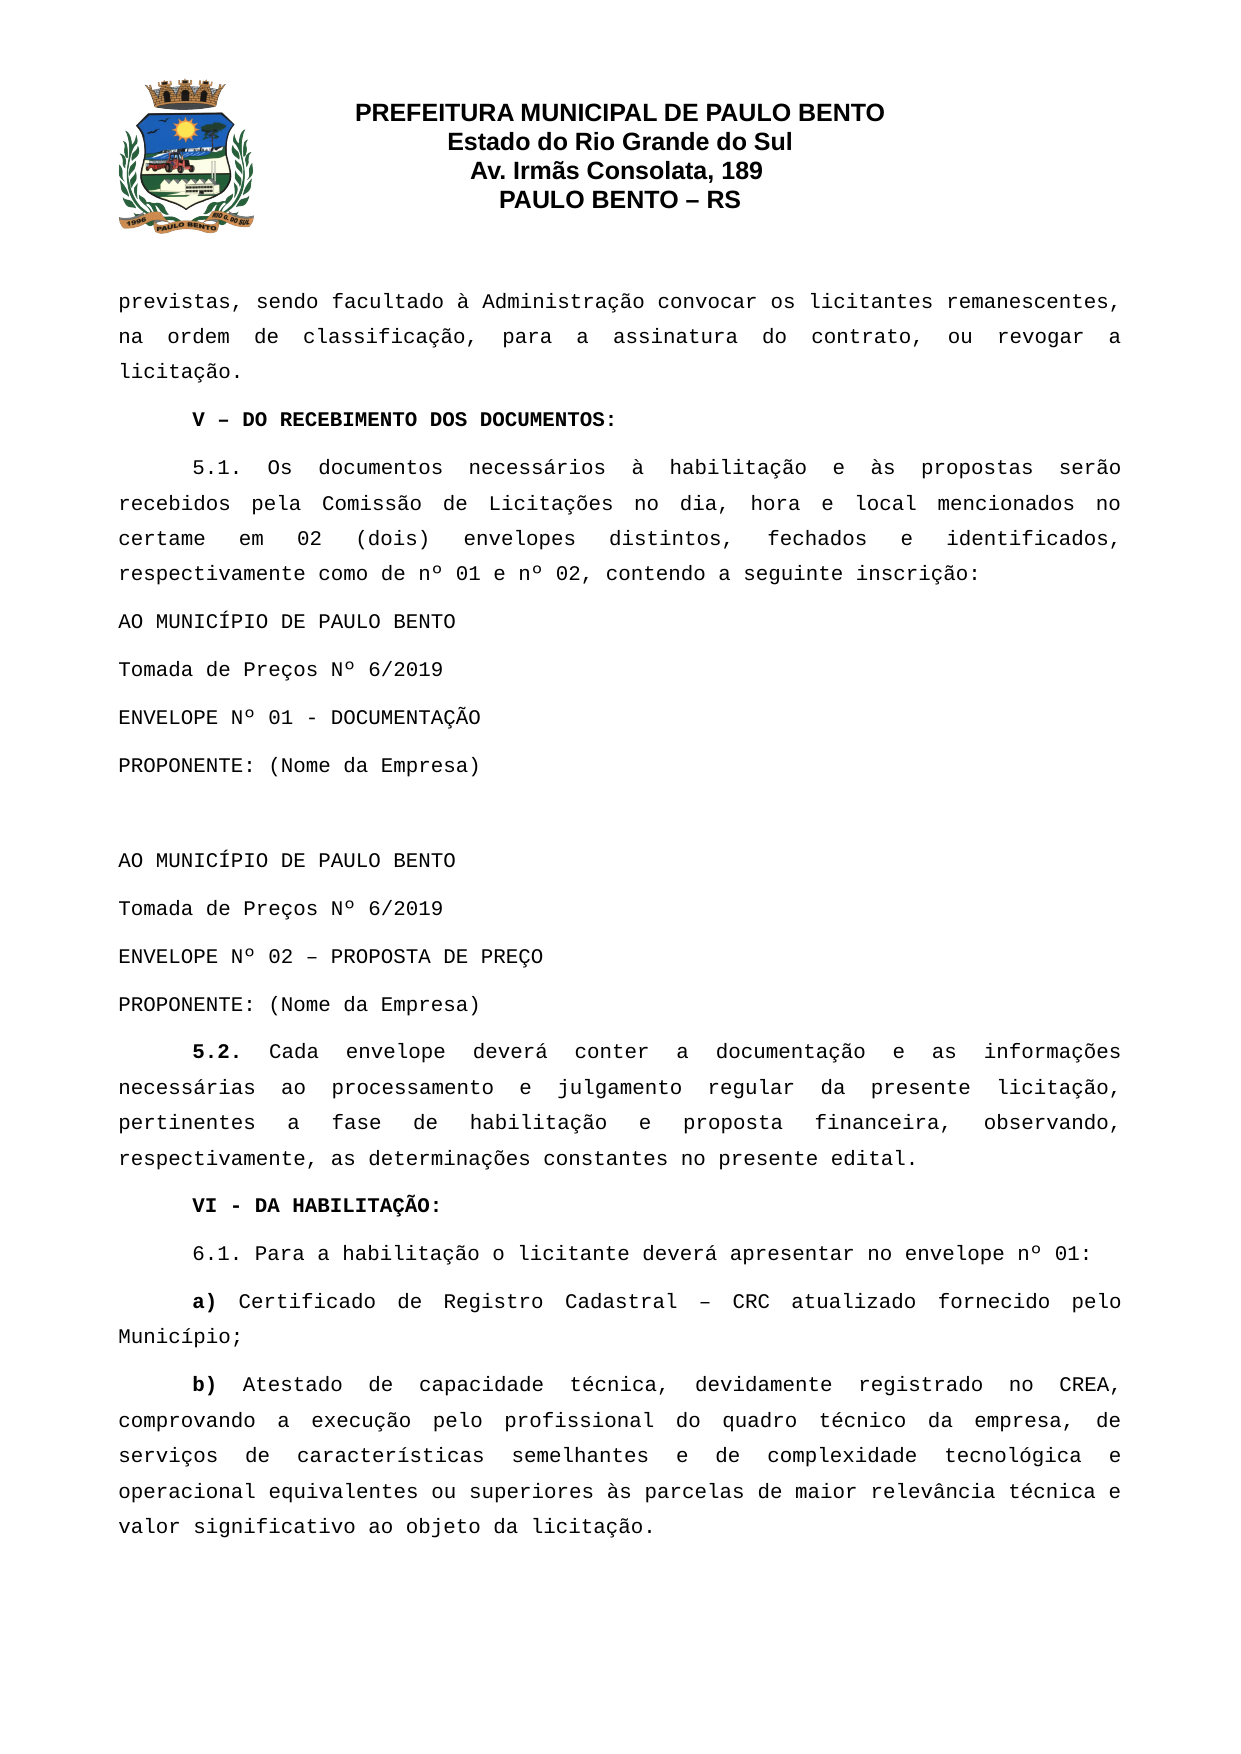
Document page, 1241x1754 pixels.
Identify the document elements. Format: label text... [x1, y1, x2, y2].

text AO MUNICÍPIO DE PAULO BENTO [118, 850, 1122, 874]
picture [118, 78, 254, 234]
text ENVELOPE Nº 02 – PROPOSTA DE PREÇO [118, 946, 1122, 969]
text AO MUNICÍPIO DE PAULO BENTO [118, 611, 1122, 635]
text PROPONENTE: (Nome da Empresa) [118, 994, 1122, 1017]
text ENVELOPE Nº 01 - DOCUMENTAÇÃO [118, 707, 1122, 730]
text 6.1. Para a habilitação o licitante deverá apresentar no envelope nº 01: [118, 1243, 1122, 1267]
text b) Atestado de capacidade técnica, devidamente registrado no CREA, comprovando a execução pelo profissional do quadro técnico da empresa, de serviços de características semelhantes e de complexidade tecnológica e operacional equivalentes ou superiores às parcelas de maior relevância técnica e valor significativo ao objeto da licitação. [118, 1374, 1122, 1540]
text a) Certificado de Registro Cadastral – CRC atualizado fornecido pelo Município; [118, 1291, 1122, 1350]
text Tomada de Preços Nº 6/2019 [118, 898, 1122, 922]
text V – DO RECEBIMENTO DOS DOCUMENTOS: [118, 409, 1122, 433]
text 5.1. Os documentos necessários à habilitação e às propostas serão recebidos pela Comissão de Licitações no dia, hora e local mencionados no certame em 02 (dois) envelopes distintos, fechados e identificados, respectivamente como de nº 01 e nº 02, contendo a seguinte inscrição: [118, 457, 1122, 587]
text PROPONENTE: (Nome da Empresa) [118, 754, 1122, 778]
text Tomada de Preços Nº 6/2019 [118, 659, 1122, 683]
text VI - DA HABILITAÇÃO: [118, 1196, 1122, 1219]
text 5.2. Cada envelope deverá conter a documentação e as informações necessárias ao processamento e julgamento regular da presente licitação, pertinentes a fase de habilitação e proposta financeira, observando, respectivamente, as determinações constantes no presente edital. [118, 1041, 1122, 1171]
text previstas, sendo facultado à Administração convocar os licitantes remanescentes, na ordem de classificação, para a assinatura do contrato, ou revogar a licitação. [118, 291, 1122, 385]
